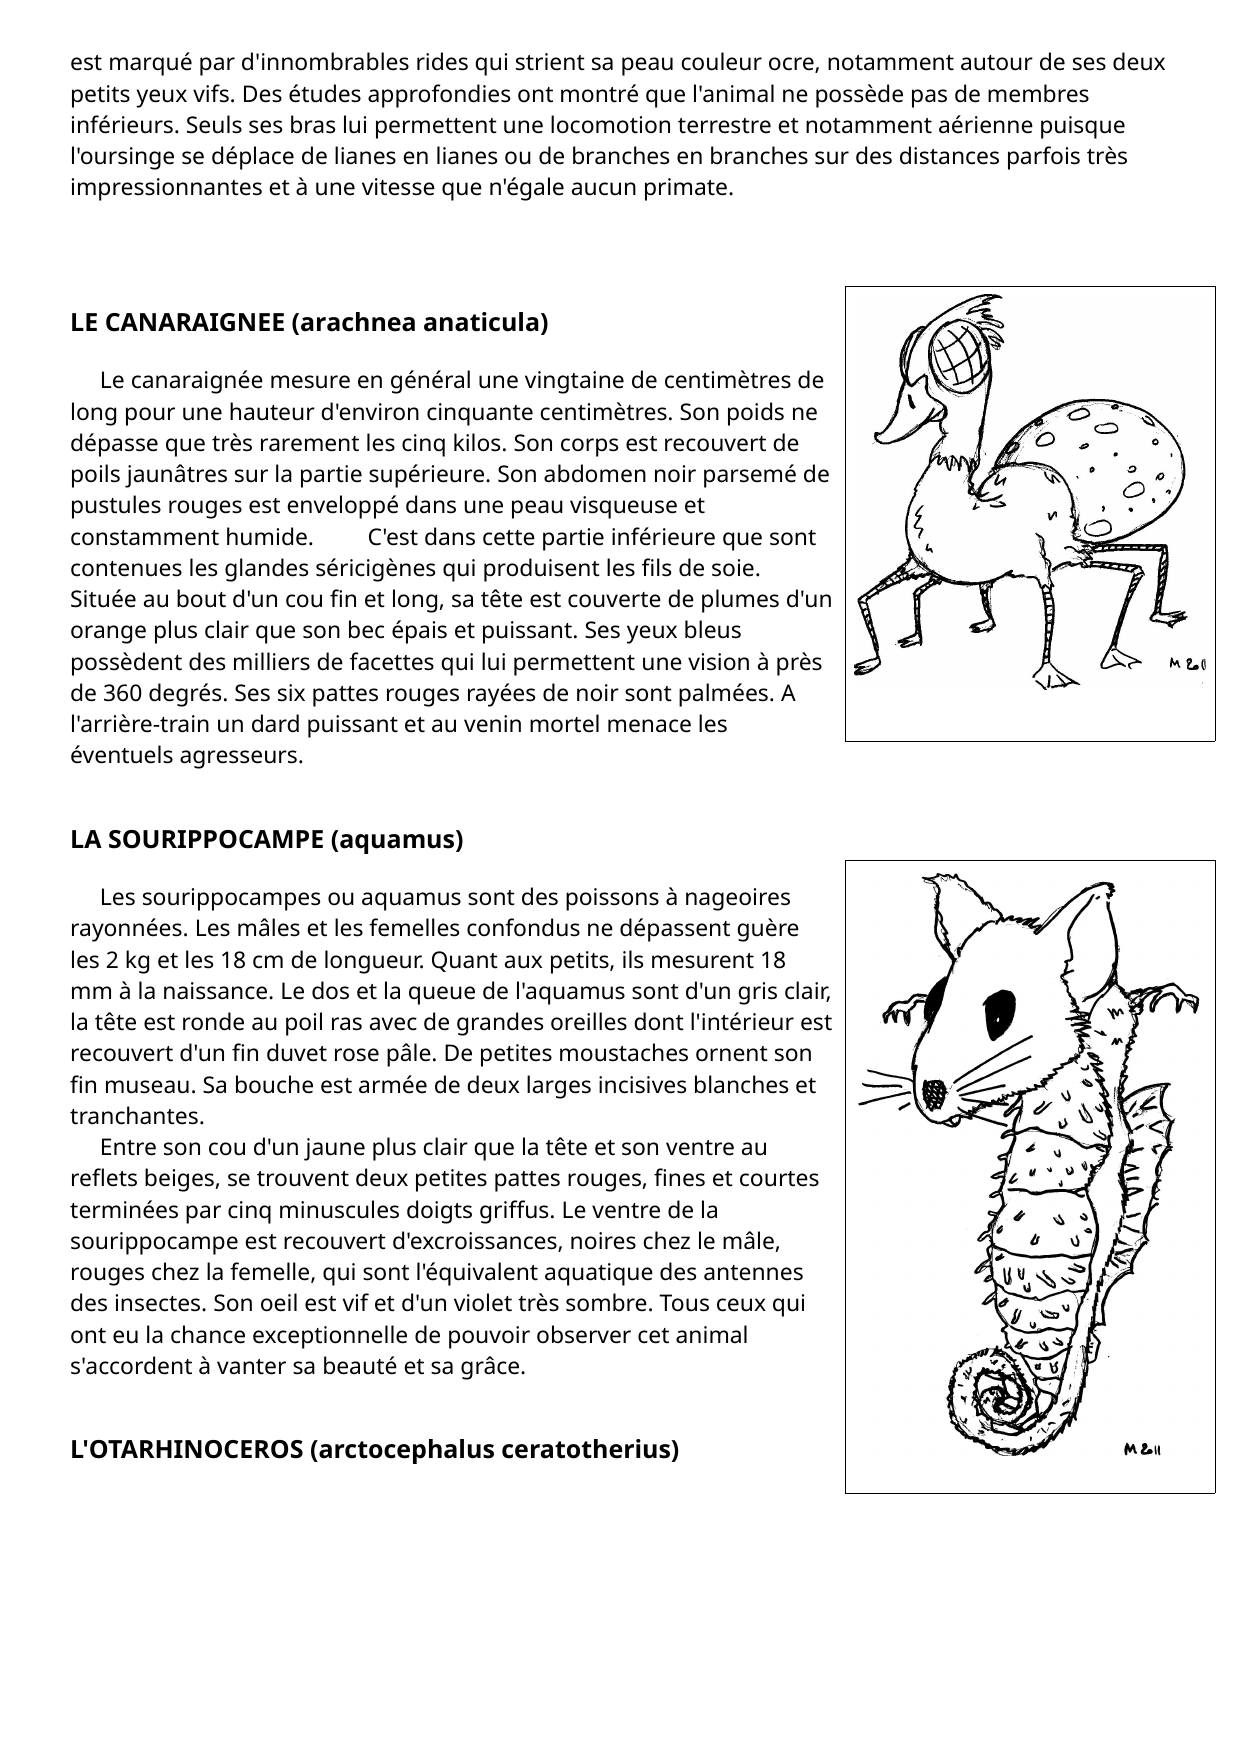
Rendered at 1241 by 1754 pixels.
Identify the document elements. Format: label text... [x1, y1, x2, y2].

text est marqué par d'innombrables rides qui strient sa peau couleur ocre, notamment autour de ses deux petits yeux vifs. Des études approfondies ont montré que l'animal ne possède pas de membres inférieurs. Seuls ses bras lui permettent une locomotion terrestre et notamment aérienne puisque l'oursinge se déplace de lianes en lianes ou de branches en branches sur des distances parfois très impressionnantes et à une vitesse que n'égale aucun primate. [70, 46, 1179, 202]
picture [854, 294, 1206, 690]
picture [854, 869, 1206, 1456]
text LA SOURIPPOCAMPE (aquamus) [70, 821, 1179, 856]
text Les sourippocampes ou aquamus sont des poissons à nageoires rayonnées. Les mâles et les femelles confondus ne dépassent guère les 2 kg et les 18 cm de longueur. Quant aux petits, ils mesurent 18 mm à la naissance. Le dos et la queue de l'aquamus sont d'un gris clair, la tête est ronde au poil ras avec de grandes oreilles dont l'intérieur est recouvert d'un fin duvet rose pâle. De petites moustaches ornent son fin museau. Sa bouche est armée de deux larges incisives blanches et tranchantes. [70, 881, 845, 1131]
text Entre son cou d'un jaune plus clair que la tête et son ventre au reflets beiges, se trouvent deux petites pattes rouges, fines et courtes terminées par cinq minuscules doigts griffus. Le ventre de la sourippocampe est recouvert d'excroissances, noires chez le mâle, rouges chez la femelle, qui sont l'équivalent aquatique des antennes des insectes. Son oeil est vif et d'un violet très sombre. Tous ceux qui ont eu la chance exceptionnelle de pouvoir observer cet animal s'accordent à vanter sa beauté et sa grâce. [70, 1131, 845, 1381]
text [846, 287, 1215, 741]
text L'OTARHINOCEROS (arctocephalus ceratotherius) [70, 1432, 845, 1466]
text Le canaraignée mesure en général une vingtaine de centimètres de long pour une hauteur d'environ cinquante centimètres. Son poids ne dépasse que très rarement les cinq kilos. Son corps est recouvert de poils jaunâtres sur la partie supérieure. Son abdomen noir parsemé de pustules rouges est enveloppé dans une peau visqueuse et constamment humide. C'est dans cette partie inférieure que sont contenues les glandes séricigènes qui produisent les fils de soie. Située au bout d'un cou fin et long, sa tête est couverte de plumes d'un orange plus clair que son bec épais et puissant. Ses yeux bleus possèdent des milliers de facettes qui lui permettent une vision à près de 360 degrés. Ses six pattes rouges rayées de noir sont palmées. A l'arrière-train un dard puissant et au venin mortel menace les éventuels agresseurs. [70, 364, 1179, 770]
text LE CANARAIGNEE (arachnea anaticula) [70, 304, 845, 339]
